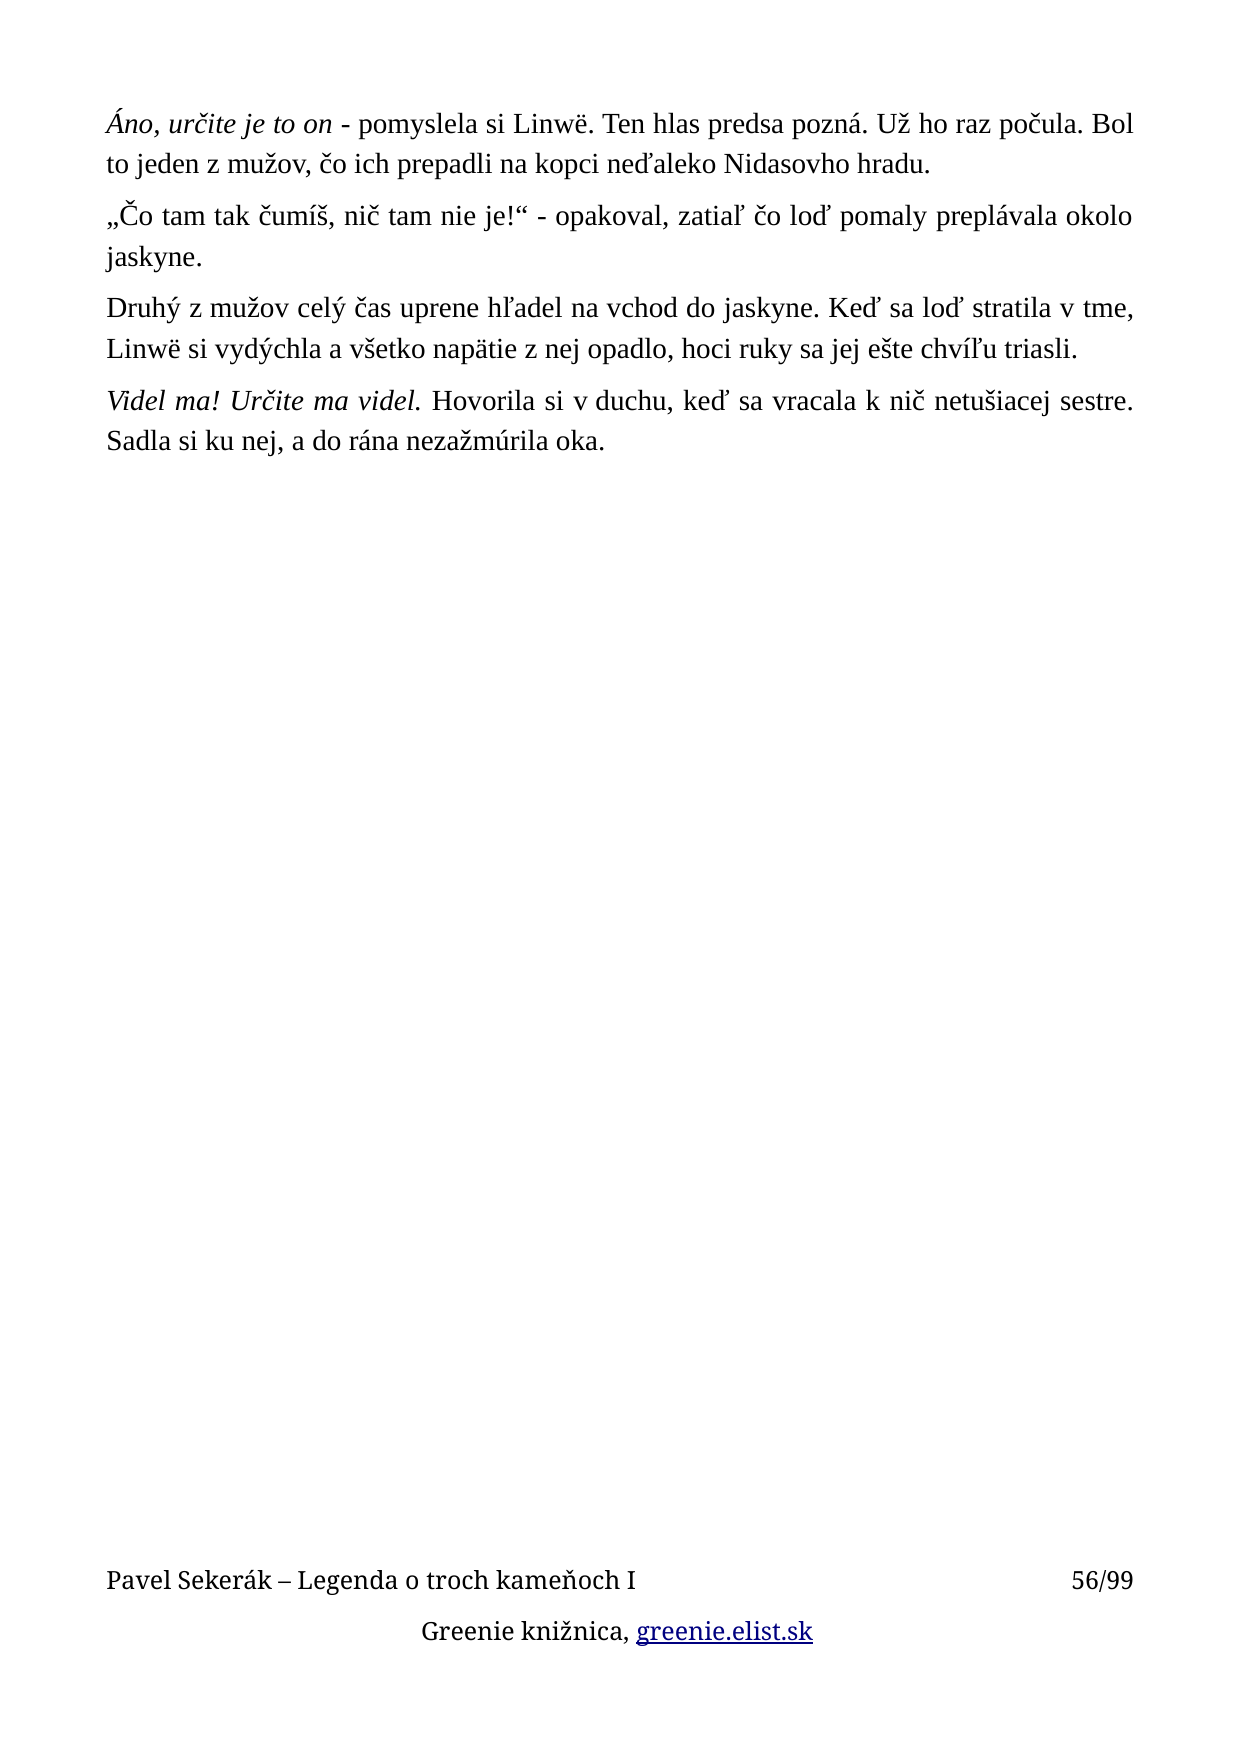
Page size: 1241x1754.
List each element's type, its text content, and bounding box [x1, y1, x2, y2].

text Áno, určite je to on - pomyslela si Linwë. Ten hlas predsa pozná. Už ho raz počula. Bol to jeden z mužov, čo ich prepadli na kopci neďaleko Nidasovho hradu. [106, 106, 1134, 180]
text Videl ma! Určite ma videl. Hovorila si v duchu, keď sa vracala k nič netušiacej sestre. Sadla si ku nej, a do rána nezažmúrila oka. [106, 383, 1134, 457]
text „Čo tam tak čumíš, nič tam nie je!“ - opakoval, zatiaľ čo loď pomaly preplávala okolo jaskyne. [106, 198, 1134, 272]
text Druhý z mužov celý čas uprene hľadel na vchod do jaskyne. Keď sa loď stratila v tme, Linwë si vydýchla a všetko napätie z nej opadlo, hoci ruky sa jej ešte chvíľu triasli. [106, 291, 1134, 364]
